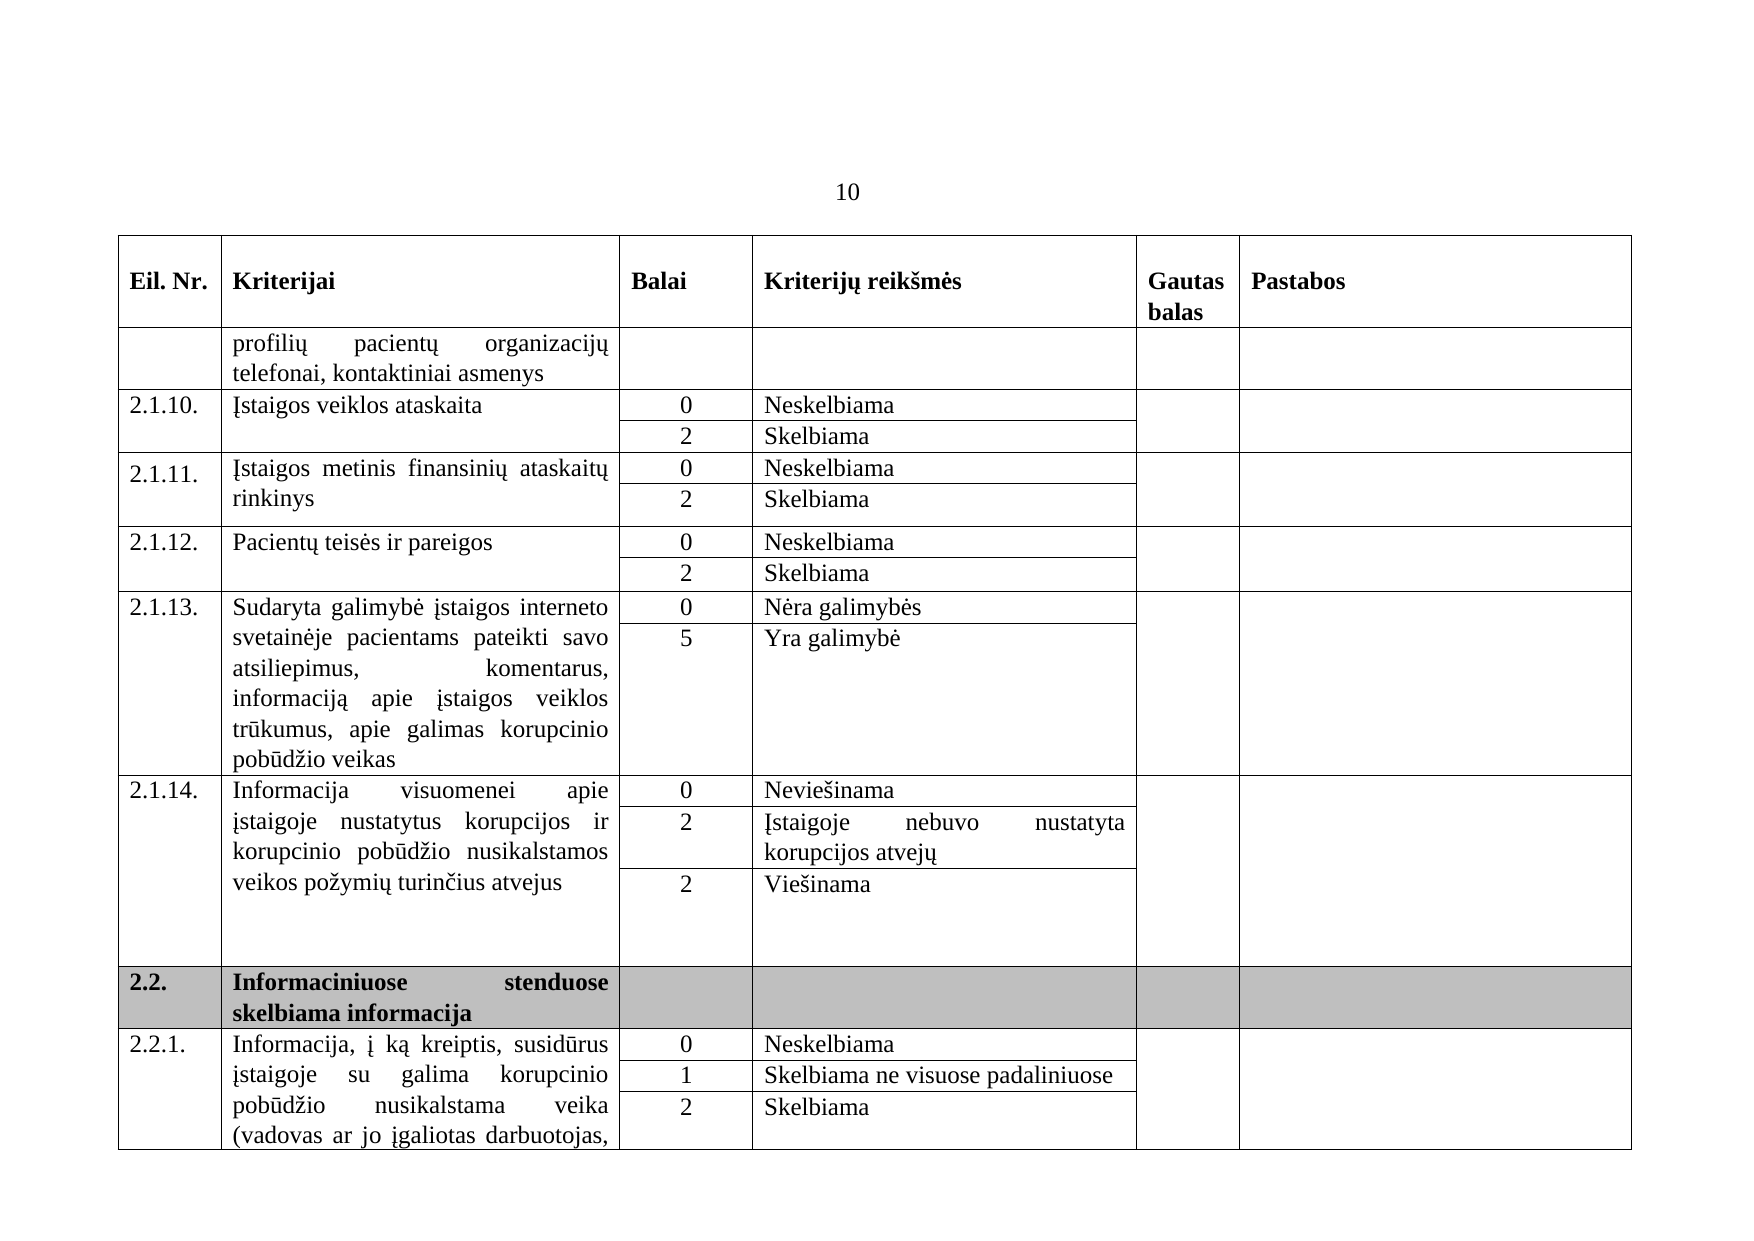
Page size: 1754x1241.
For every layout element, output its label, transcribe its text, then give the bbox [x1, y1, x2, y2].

table_cell [1240, 453, 1631, 526]
table_cell [1240, 390, 1631, 452]
table_cell 0 [620, 453, 752, 483]
table_cell [1137, 390, 1239, 452]
table_cell 2.1.11. [119, 453, 221, 526]
table_cell [119, 328, 221, 389]
table_cell Skelbiama [753, 558, 1136, 591]
table_cell 1 [620, 1061, 752, 1091]
table_cell [1240, 592, 1631, 774]
table_header Kriterijai [222, 236, 619, 327]
table_cell Neviešinama [753, 776, 1136, 806]
table_cell 0 [620, 1029, 752, 1059]
table_cell [1240, 1029, 1631, 1149]
table_cell [1137, 776, 1239, 966]
table_cell 2 [620, 1092, 752, 1149]
table_cell Viešinama [753, 869, 1136, 966]
table_cell [1137, 592, 1239, 774]
table_cell 2 [620, 869, 752, 966]
table_cell profilių pacientų organizacijų telefonai, kontaktiniai asmenys [222, 328, 619, 389]
table_cell [1240, 527, 1631, 591]
table_cell Neskelbiama [753, 527, 1136, 557]
table_cell 2 [620, 558, 752, 591]
table_header Pastabos [1240, 236, 1631, 327]
table_cell Neskelbiama [753, 1029, 1136, 1059]
table_cell [1137, 1029, 1239, 1149]
table_cell Informacija, į ką kreiptis, susidūrus įstaigoje su galima korupcinio pobūdžio nusikalstama veika (vadovas ar jo įgaliotas darbuotojas, [222, 1029, 619, 1149]
table_cell 0 [620, 776, 752, 806]
table_cell [1137, 967, 1239, 1028]
table_cell 2.1.14. [119, 776, 221, 966]
table_cell 2.1.12. [119, 527, 221, 591]
table_cell [1137, 453, 1239, 526]
table_cell Pacientų teisės ir pareigos [222, 527, 619, 591]
table_cell [1137, 328, 1239, 389]
table_cell Skelbiama [753, 421, 1136, 452]
table_cell Skelbiama [753, 484, 1136, 526]
table_cell 0 [620, 527, 752, 557]
table_cell Nėra galimybės [753, 592, 1136, 622]
table_cell [1240, 776, 1631, 966]
table_cell Informaciniuose stenduose skelbiama informacija [222, 967, 619, 1028]
table_cell Yra galimybė [753, 624, 1136, 774]
table_cell Skelbiama [753, 1092, 1136, 1149]
table_cell 2.2. [119, 967, 221, 1028]
table_cell [753, 328, 1136, 389]
table_cell 0 [620, 390, 752, 420]
table_cell [620, 328, 752, 389]
table_cell [753, 967, 1136, 1028]
table_header Gautas balas [1137, 236, 1239, 327]
table_cell 2 [620, 421, 752, 452]
table_cell 0 [620, 592, 752, 622]
table_cell 2 [620, 807, 752, 868]
table_cell Sudaryta galimybė įstaigos interneto svetainėje pacientams pateikti savo atsiliepimus, komentarus, informaciją apie įstaigos veiklos trūkumus, apie galimas korupcinio pobūdžio veikas [222, 592, 619, 774]
table_header Kriterijų reikšmės [753, 236, 1136, 327]
table_header Balai [620, 236, 752, 327]
table_cell 2 [620, 484, 752, 526]
table_cell [1240, 328, 1631, 389]
table_cell Įstaigos veiklos ataskaita [222, 390, 619, 452]
table_cell 2.1.10. [119, 390, 221, 452]
table_cell Neskelbiama [753, 390, 1136, 420]
table_cell Skelbiama ne visuose padaliniuose [753, 1061, 1136, 1091]
table_cell [620, 967, 752, 1028]
table_cell Įstaigoje nebuvo nustatyta korupcijos atvejų [753, 807, 1136, 868]
table_cell Informacija visuomenei apie įstaigoje nustatytus korupcijos ir korupcinio pobūdžio nusikalstamos veikos požymių turinčius atvejus [222, 776, 619, 966]
table_cell 5 [620, 624, 752, 774]
table_cell [1240, 967, 1631, 1028]
table_header Eil. Nr. [119, 236, 221, 327]
table_cell [1137, 527, 1239, 591]
table_cell Neskelbiama [753, 453, 1136, 483]
table_cell Įstaigos metinis finansinių ataskaitų rinkinys [222, 453, 619, 526]
table_cell 2.2.1. [119, 1029, 221, 1149]
table_cell 2.1.13. [119, 592, 221, 774]
